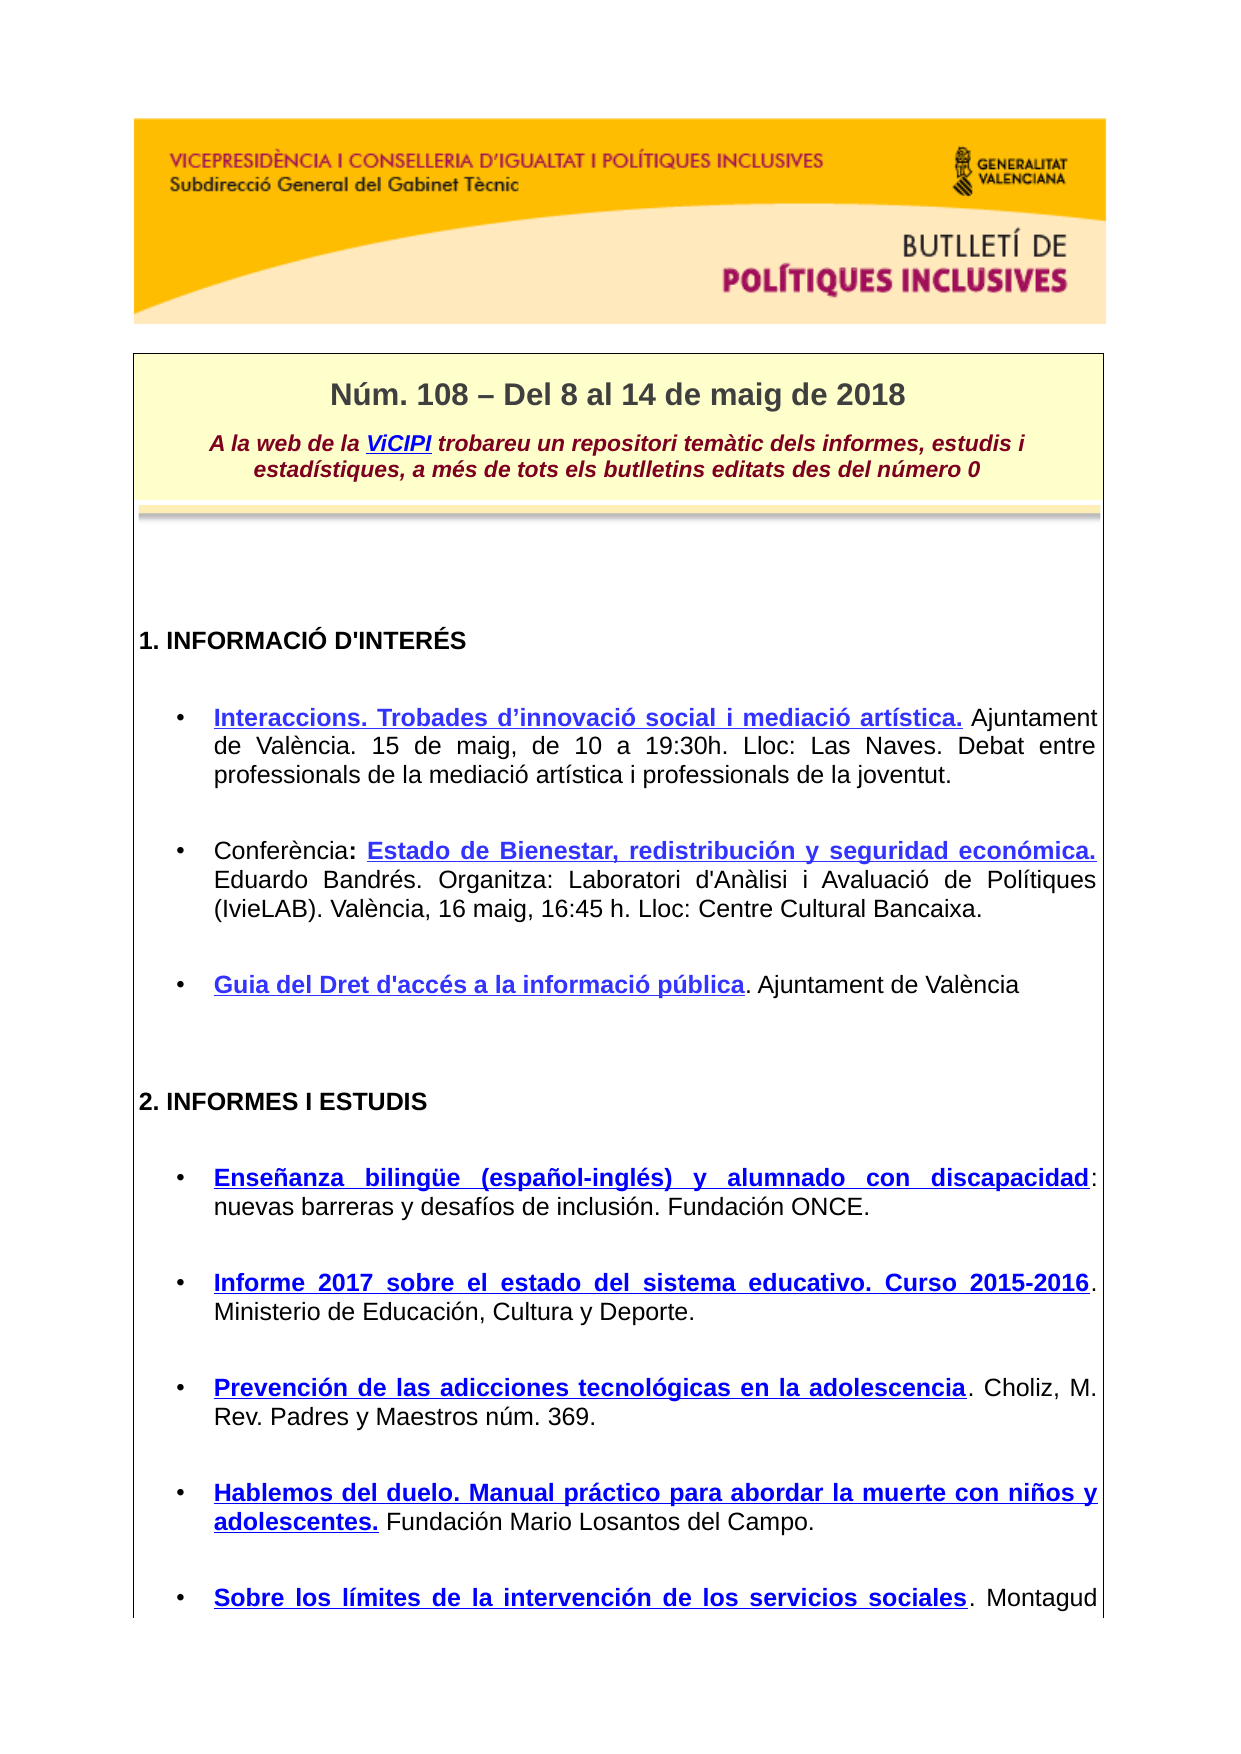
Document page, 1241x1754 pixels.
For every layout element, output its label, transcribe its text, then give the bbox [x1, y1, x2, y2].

table_cell [134, 500, 1103, 532]
picture [133, 118, 1107, 324]
table_header Núm. 108 – Del 8 al 14 de maig de 2018 A la web de la ViCIPI trobareu un repositori temàtic dels informes, estudis i estadístiques, a més de tots els butlletins editats des del número 0 [134, 354, 1103, 500]
table_cell 1. INFORMACIÓ D'INTERÉS Interaccions. Trobades d’innovació social i mediació artística. Ajuntament de València. 15 de maig, de 10 a 19:30h. Lloc: Las Naves. Debat entre professionals de la mediació artística i professionals de la joventut. Conferència: Estado de Bienestar, redistribución y seguridad económica. Eduardo Bandrés. Organitza: Laboratori d'Anàlisi i Avaluació de Polítiques (IvieLAB). València, 16 maig, 16:45 h. Lloc: Centre Cultural Bancaixa. Guia del Dret d'accés a la informació pública. Ajuntament de València 2. INFORMES I ESTUDIS Enseñanza bilingüe (español-inglés) y alumnado con discapacidad: nuevas barreras y desafíos de inclusión. Fundación ONCE. Informe 2017 sobre el estado del sistema educativo. Curso 2015-2016. Ministerio de Educación, Cultura y Deporte. Prevención de las adicciones tecnológicas en la adolescencia. Choliz, M. Rev. Padres y Maestros núm. 369. Hablemos del duelo. Manual práctico para abordar la muerte con niños y adolescentes. Fundación Mario Losantos del Campo. Sobre los límites de la intervención de los servicios sociales. Montagud Mayor, X. Cuadernos de Trabajo Social, vol 31, núm. 1 (2018). Universidad Complutense de Madrid. Jóvenes españoles entre dos siglos 1984-2017. González-Anleo, J.M. i López-Ruiz, J.A. Fundación SM. La confidencialidad ante el abuso sexual a adolescentes. Canimas Brugué, J. Cuadernos de Trabajo Social, vol 31, núm. 1 (2018). Universidad Complutense de madrid. Exclusió social, polítiques d'inclusió i desigualtat de gènere Natalia Rosetti. Rev. Barcelona Societat. Report on the local integration of migrants. Comissió Europea i OCDE: L'informe recopila exemples de millors pràctiques de grans ciutats europees i ofereix recomanacions per a les polítiques locals, regionals i nacionals d'integració. 3. NORMATIVA EN MATÈRIA SOCIAL Generalitat: Resolució de 30 d'abril de 2018, de la directora general de Serveis Socials i Persones en Situació de Dependència, per la qual es publiquen les subvencions concedides l'any 2017 en matèria de serveis socials. (DOGV núm. 8290 de 09/05/2018) Ordre 4/2018, de 7 de maig, de la Vicepresidència i Conselleria d'Igualtat i Polítiques Inclusives, per la qual s'estableixen les bases reguladores per a la concessió de beques a joves residents en les residències juvenils de l'Institut Valencià de la Joventut. (DOGV núm. 8294 de 14/05/2018) Administración General del Estado: Extracto de la Resolución de 23 de marzo de 2018, de la Dirección General de Relaciones con las Comunidades Autónomas y Entes Locales, por la que se aprueba la convocatoria 2018 de ayudas del Fondo Social Europeo, previstas en el Programa Operativo de Empleo, Formación y Educación (POEFE), destinadas a entidades locales para la inserción de las personas más vulnerables (AP-POEFE). (BOE núm. 102 de 27/04/2018) Extracto de la Resolución de 23 de abril de 2018, del Instituto de la Mujer y para la Igualdad de Oportunidades, por la que se convocan las ayudas a la pequeña y mediana empresa y otras entidades para la elaboración e implantación de planes de igualdad, correspondientes al año 2018. (BOE núm. 103 de 28/04/2018) Extracto de la Resolución 23 de abril de 2018, de la Secretaría de Estado de Educación, Formación Profesional y Universidades, por la que se convocan subvenciones para el desarrollo de la VII edición del Programa "Campus Inclusivos, Campus sin Límites". Convocatoria de 2018. (BOE núm. 104 de 30/04/2018) Extracto de la Orden de 3 de mayo de 2018 por la que se convocan subvenciones a instituciones asistenciales que prestan ayuda a españoles en situación de necesidad en el extranjero, para el ejercicio 2018. (BOE núm. 114 de 10/05/2018) 4. ESTADÍSTIQUES D'INTERÉS SOCIAL Barómetro sanitario 2017. CIS. El funcionament de la sanitat pública valenciana és valorat amb un 6,71 sobre 10 per la població enquestada. La millor valoració l'obté l'atenció primària (7,29), seguida de l'atenció especialitzada (6,87); aquestes valoracions són similars a la mitjana nacional. Les urgències hospitalàries són les pitjor valorades (5,87), per sota d'altres regions espanyoles. Población especialmente vulnerable ante el empleo en España. FEDEA . A Espanya hi ha quasi cinc milions de persones que viuen entre la precarietat laboral, la pobresa i la desocupació. Les llars compostes per persones joves (entre 18 i 25 anys) viuen sota el llindar de la pobresa en major mesura (el 22,1%) que les llars de persones majors de 65 anys (5,9%). Can you afford to pay all your bills? Eurostat: La proporció de població de la UE en situació de mancança material severa ha baixat del 8,4% en 2010 al 6,7% en 2017 (és a dir, 33 milions de persones). En el cas d'Espanya és del 5%. Les famílies monoparentals són les més afectades, amb un 14,3%, seguides per les persones que viuen soles, amb un 9,6%. Income inequality in the EU. Eurostat: El 20% de la població de la Unió Europea més rica percebia ingressos 5,2 vegades superiors al 20% de la població més pobra en 2016. Espanya es troba entre els països amb una major desigualtat, amb una ràtio de 6,6, un punt superior a l'inici de la crisi econòmica en 2008. Flash Eurobarometer: European Youth (sept. 2017). Comissió Europea: Més de la meitat (53%) dels joves europeus enquestats declaren pertànyer a algun tipus d'organització o participar en les seues activitats (esportives, el 29%; juvenils, el 20%; culturals, el 15%) . La participació ha augmentat 4 punts des de 2014. El 64% declara haver votat en alguna elecció política en els últims 3 anys, proporció que ha pujat 18 punts des de 2014. El 31% participa en organitzacions de voluntariat, 6 punts més que en 2014. D'ells, el 69% participen en organitzacions d'àmbit local, el 29% d'àmbit nacional, el 10% europeu i l'11% internacional. Quant a valors, el 89% està d'acord amb la promoció pública des de l'escola dels drets i responsabilitats com a ciutadans de la UE. El 83% considera necessari l'ensenyament públic de la cultura i institucions europees. Basic figures on the EU (first quarter 2018). Eurostat: La taxa d'ocupació de la població de la Unió Europea de 20 a 64 anys era del 71,1% en 2016, amb una bretxa de gènere d'11,6 punts (76,9% per als homes i 65,3 per a les dones). La bretxa d'ocupació de gènere s'ha reduït quasi 4 punts des de 2008. La taxa d'abandó escolar o de formació és del 10,7% dels joves entre 18 i 24 anys, 4 punts menys que en 2008. L'abandó escolar masculí (12,2%) supera en 3 punts al femení (9,2%). Education in your country. Eurostat: La taxa d'abandó escolar en la Unió Europea era del 10,6% (a la fi de 2017) de la població entre 16 i 24 anys, baixant de manera constant des del 17% de 2002 i acostant-se al 10%, objectiu de desenvolupament sostenible de la UE per a 2020. A Espanya és del 18,2%, també amb una reducció constant des del 31% de 2002. Quant al percentatge de discapacitats d'aquesta edat que abandonen la formació, era del 31,5% en 2011 en la UE, enfront del 12,3% dels joves no discapacitats. La proporció de joves entre 15 i 29 anys que no estudia ni treballa ha baixat en la UE del 15,6% en 2002 al 14,2% en 2016, mentre que a Espanya ha pujat del 15,2% en 2002 al 18,1% en 2016. [134, 532, 1103, 1617]
